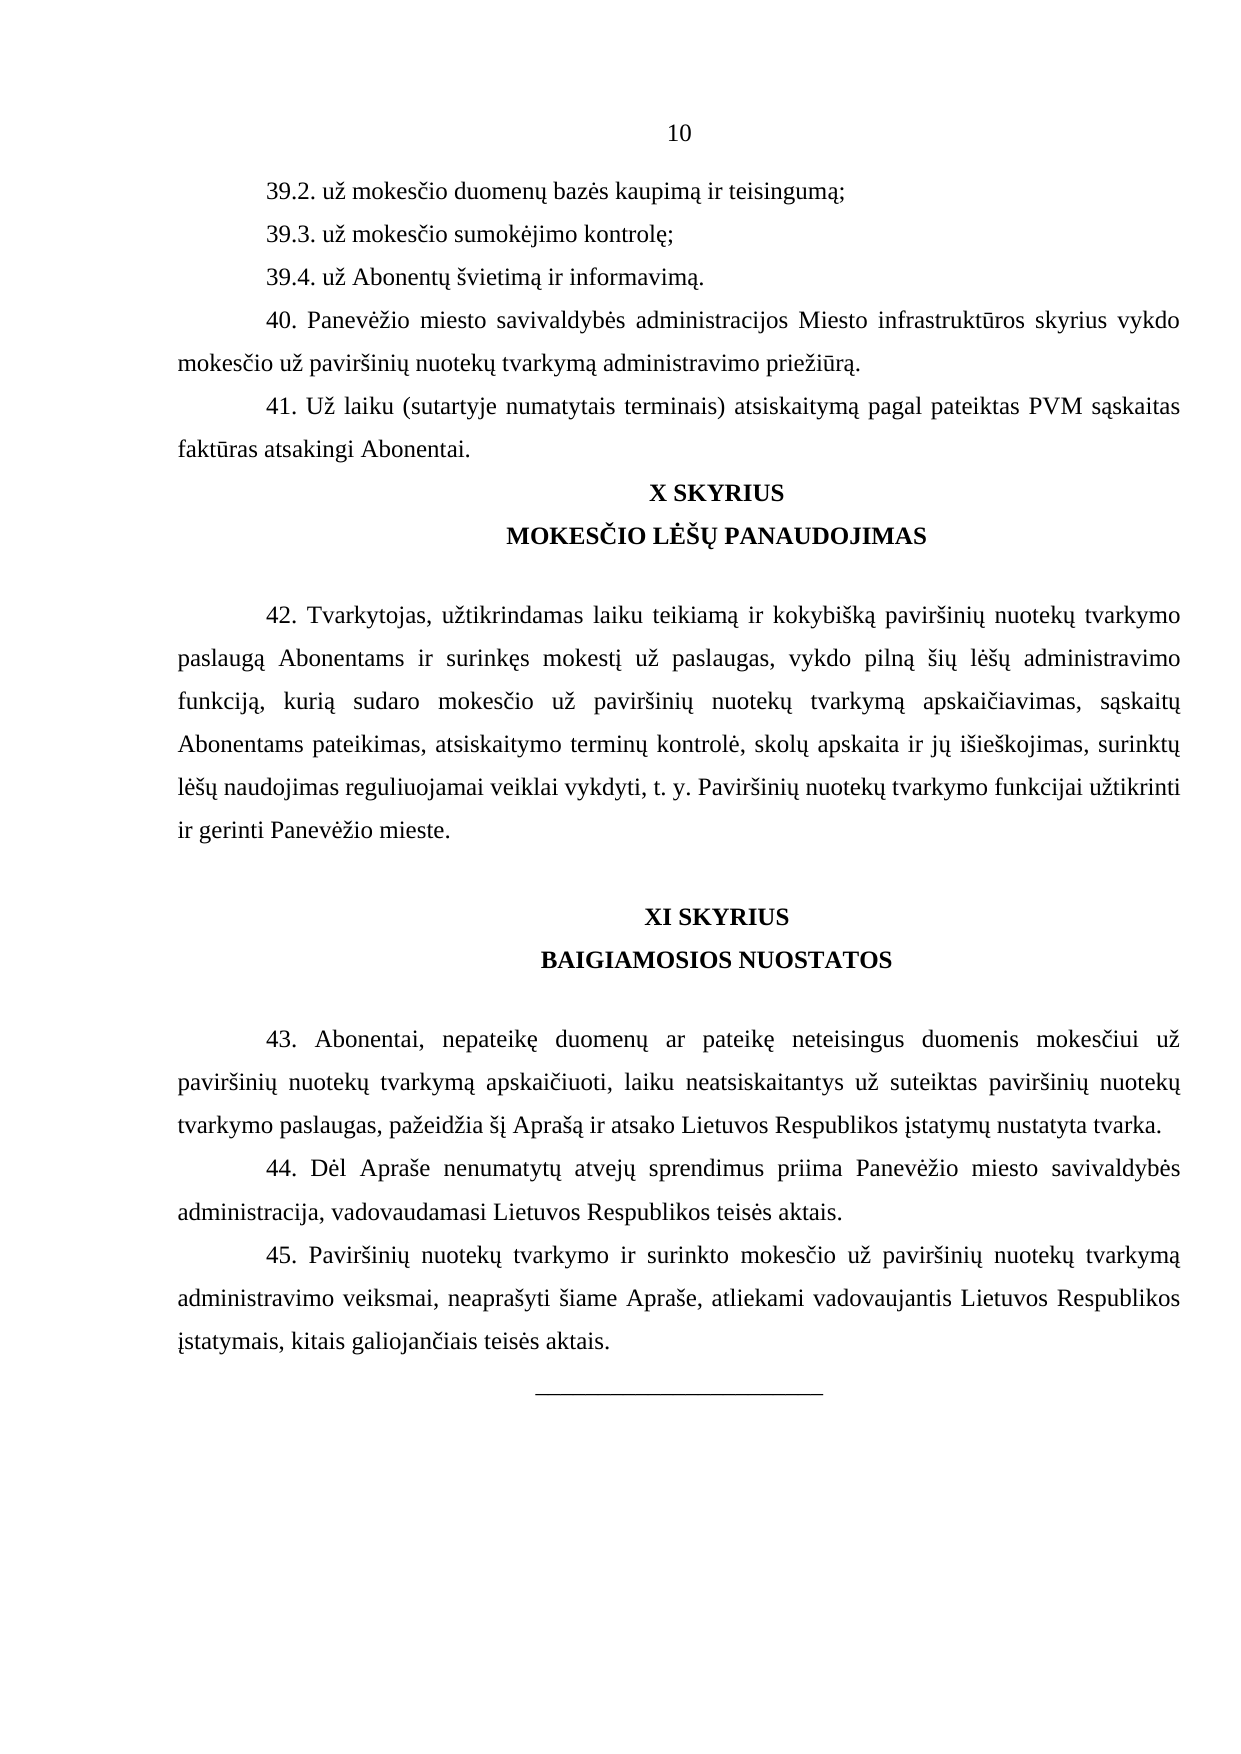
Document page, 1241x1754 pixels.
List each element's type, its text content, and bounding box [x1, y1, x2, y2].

text XI SKYRIUS [177, 902, 1181, 931]
text BAIGIAMOSIOS NUOSTATOS [177, 945, 1181, 974]
text _______________________ [177, 1369, 1181, 1398]
text 39.4. už Abonentų švietimą ir informavimą. [177, 262, 1181, 291]
text MOKESČIO LĖŠŲ PANAUDOJIMAS [177, 521, 1181, 549]
text X SKYRIUS [177, 478, 1181, 506]
text 39.3. už mokesčio sumokėjimo kontrolę; [177, 219, 1181, 248]
text 41. Už laiku (sutartyje numatytais terminais) atsiskaitymą pagal pateiktas PVM sąskaitas faktūras atsakingi Abonentai. [177, 391, 1181, 463]
text 45. Paviršinių nuotekų tvarkymo ir surinkto mokesčio už paviršinių nuotekų tvarkymą administravimo veiksmai, neaprašyti šiame Apraše, atliekami vadovaujantis Lietuvos Respublikos įstatymais, kitais galiojančiais teisės aktais. [177, 1240, 1181, 1355]
text 42. Tvarkytojas, užtikrindamas laiku teikiamą ir kokybišką paviršinių nuotekų tvarkymo paslaugą Abonentams ir surinkęs mokestį už paslaugas, vykdo pilną šių lėšų administravimo funkciją, kurią sudaro mokesčio už paviršinių nuotekų tvarkymą apskaičiavimas, sąskaitų Abonentams pateikimas, atsiskaitymo terminų kontrolė, skolų apskaita ir jų išieškojimas, surinktų lėšų naudojimas reguliuojamai veiklai vykdyti, t. y. Paviršinių nuotekų tvarkymo funkcijai užtikrinti ir gerinti Panevėžio mieste. [177, 600, 1181, 844]
text 44. Dėl Apraše nenumatytų atvejų sprendimus priima Panevėžio miesto savivaldybės administracija, vadovaudamasi Lietuvos Respublikos teisės aktais. [177, 1153, 1181, 1225]
text 40. Panevėžio miesto savivaldybės administracijos Miesto infrastruktūros skyrius vykdo mokesčio už paviršinių nuotekų tvarkymą administravimo priežiūrą. [177, 305, 1181, 377]
text 43. Abonentai, nepateikę duomenų ar pateikę neteisingus duomenis mokesčiui už paviršinių nuotekų tvarkymą apskaičiuoti, laiku neatsiskaitantys už suteiktas paviršinių nuotekų tvarkymo paslaugas, pažeidžia šį Aprašą ir atsako Lietuvos Respublikos įstatymų nustatyta tvarka. [177, 1024, 1181, 1139]
text 39.2. už mokesčio duomenų bazės kaupimą ir teisingumą; [177, 176, 1181, 204]
